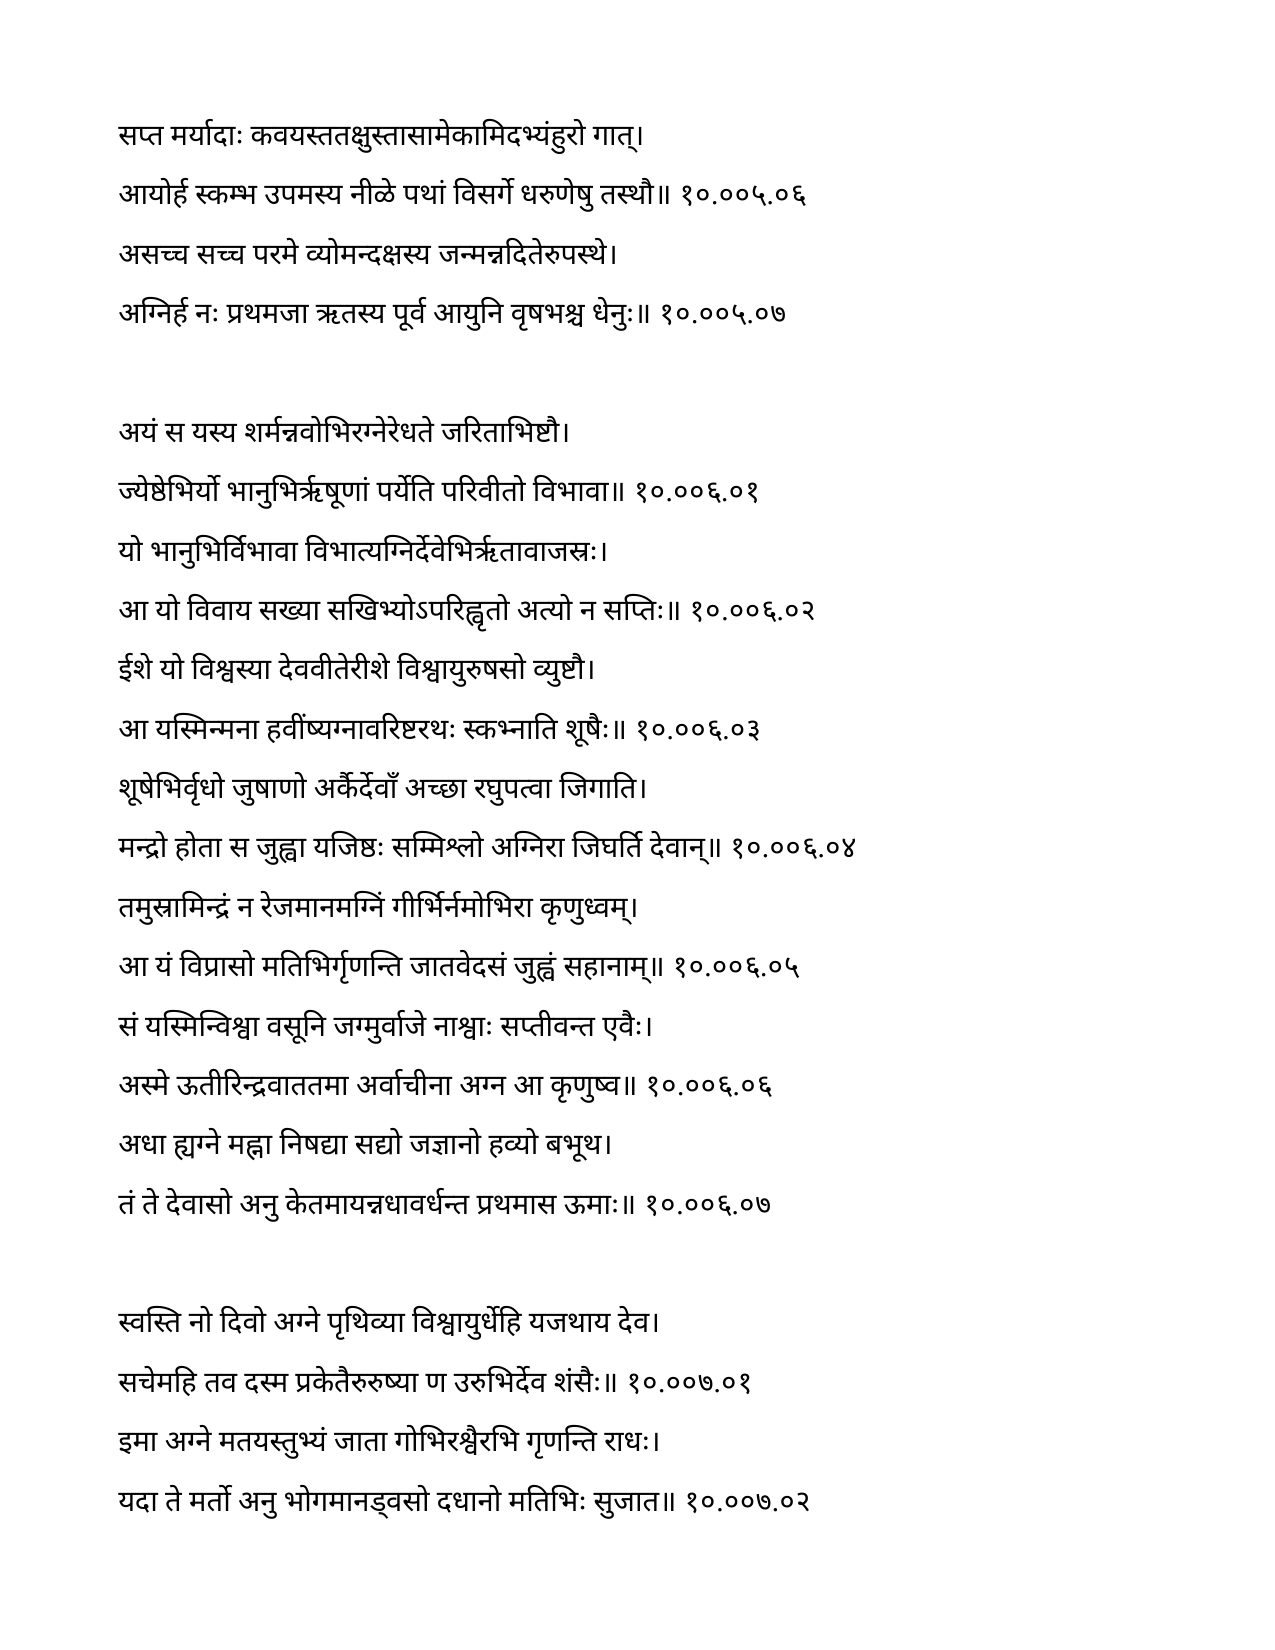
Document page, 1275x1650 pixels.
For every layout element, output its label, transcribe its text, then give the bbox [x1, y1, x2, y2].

text ज्येष्ठेभिर्यो भानुभिरृषूणां पर्येति परिवीतो विभावा॥ १०.००६.०१ [118, 474, 1157, 508]
text असच्च सच्च परमे व्योमन्दक्षस्य जन्मन्नदितेरुपस्थे। [118, 237, 1157, 270]
text तं ते देवासो अनु केतमायन्नधावर्धन्त प्रथमास ऊमाः॥ १०.००६.०७ [118, 1187, 1157, 1220]
text शूषेभिर्वृधो जुषाणो अर्कैर्देवाँ अच्छा रघुपत्वा जिगाति। [118, 771, 1157, 805]
text यो भानुभिर्विभावा विभात्यग्निर्देवेभिरृतावाजस्रः। [118, 534, 1157, 567]
text यदा ते मर्तो अनु भोगमानड्वसो दधानो मतिभिः सुजात॥ १०.००७.०२ [118, 1484, 1157, 1517]
text तमुस्रामिन्द्रं न रेजमानमग्निं गीर्भिर्नमोभिरा कृणुध्वम्। [118, 890, 1157, 923]
text स्वस्ति नो दिवो अग्ने पृथिव्या विश्वायुर्धेहि यजथाय देव। [337, 1306, 1157, 1339]
text सं यस्मिन्विश्वा वसूनि जग्मुर्वाजे नाश्वाः सप्तीवन्त एवैः। [118, 1009, 1157, 1042]
text अधा ह्यग्ने मह्ना निषद्या सद्यो जज्ञानो हव्यो बभूथ। [118, 1127, 1157, 1161]
text स्वस्ति नो दिवो अग्ने पृथिव्या विश्वायुर्धेहि यजथाय देव। [118, 1306, 348, 1339]
text ईशे यो विश्वस्या देववीतेरीशे विश्वायुरुषसो व्युष्टौ। [118, 652, 1157, 686]
text आयोर्ह स्कम्भ उपमस्य नीळे पथां विसर्गे धरुणेषु तस्थौ॥ १०.००५.०६ [118, 177, 1157, 211]
text इमा अग्ने मतयस्तुभ्यं जाता गोभिरश्वैरभि गृणन्ति राधः। [118, 1424, 1157, 1458]
text मन्द्रो होता स जुह्वा यजिष्ठः सम्मिश्लो अग्निरा जिघर्ति देवान्॥ १०.००६.०४ [118, 831, 1157, 864]
text अग्निर्ह नः प्रथमजा ऋतस्य पूर्व आयुनि वृषभश्च धेनुः॥ १०.००५.०७ [118, 296, 1157, 330]
text सचेमहि तव दस्म प्रकेतैरुरुष्या ण उरुभिर्देव शंसैः॥ १०.००७.०१ [118, 1365, 1157, 1398]
text सप्त मर्यादाः कवयस्ततक्षुस्तासामेकामिदभ्यंहुरो गात्। [118, 118, 1157, 152]
text अस्मे ऊतीरिन्द्रवाततमा अर्वाचीना अग्न आ कृणुष्व॥ १०.००६.०६ [118, 1068, 1157, 1102]
text आ यस्मिन्मना हवींष्यग्नावरिष्टरथः स्कभ्नाति शूषैः॥ १०.००६.०३ [118, 712, 1157, 745]
text आ यो विवाय सख्या सखिभ्योऽपरिह्वृतो अत्यो न सप्तिः॥ १०.००६.०२ [118, 593, 1157, 627]
text अयं स यस्य शर्मन्नवोभिरग्नेरेधते जरिताभिष्टौ। [118, 415, 1157, 448]
text आ यं विप्रासो मतिभिर्गृणन्ति जातवेदसं जुह्वं सहानाम्॥ १०.००६.०५ [118, 949, 1157, 983]
